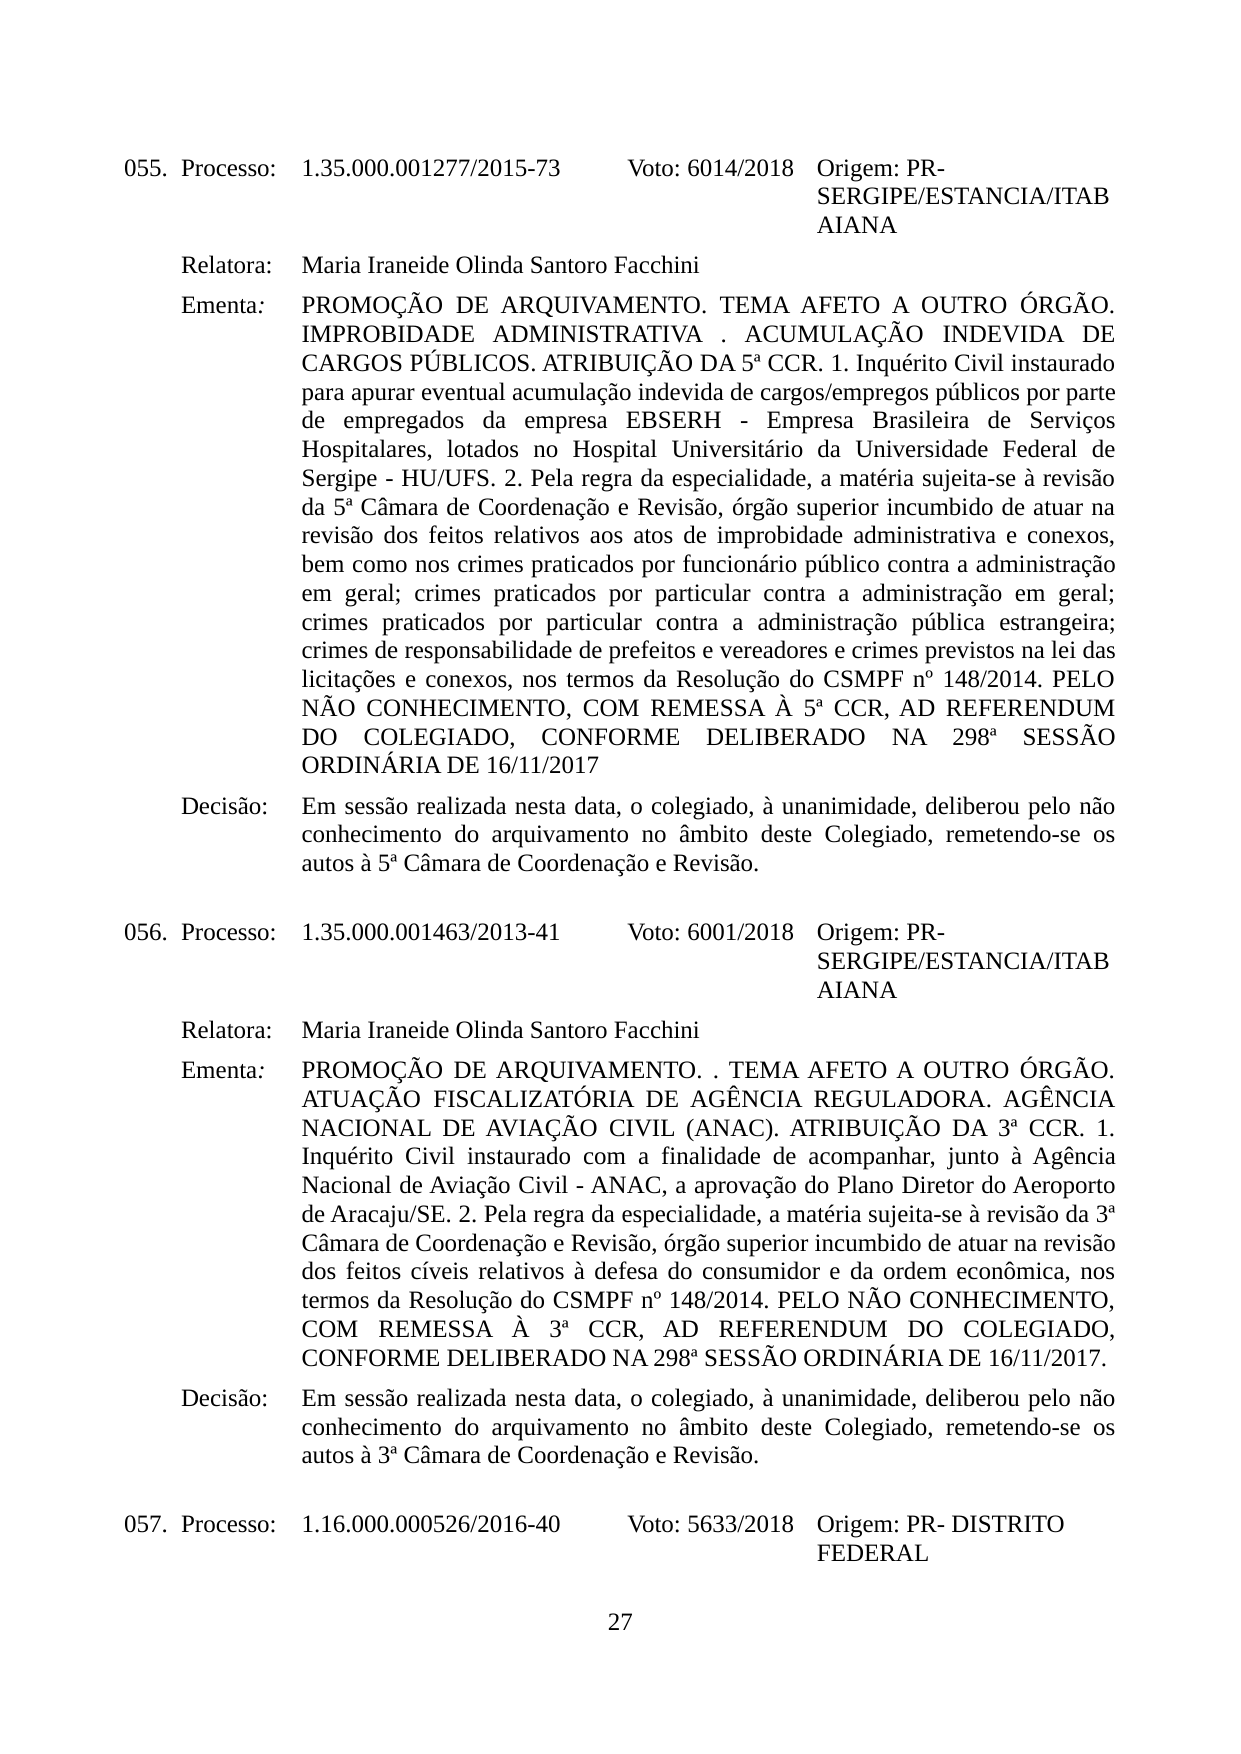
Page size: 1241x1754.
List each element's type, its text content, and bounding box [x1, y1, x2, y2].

table_header Processo: [175, 911, 296, 1009]
table_cell Em sessão realizada nesta data, o colegiado, à unanimidade, deliberou pelo não conhecimento do arquivamento no âmbito deste Colegiado, remetendo-se os autos à 3ª Câmara de Coordenação e Revisão. [296, 1377, 1122, 1475]
table_header 1.35.000.001463/2013-41 [296, 911, 621, 1009]
table_cell [118, 1049, 175, 1377]
table_header Voto: 6001/2018 [621, 911, 811, 1009]
table_cell PROMOÇÃO DE ARQUIVAMENTO. TEMA AFETO A OUTRO ÓRGÃO. IMPROBIDADE ADMINISTRATIVA . ACUMULAÇÃO INDEVIDA DE CARGOS PÚBLICOS. ATRIBUIÇÃO DA 5ª CCR. 1. Inquérito Civil instaurado para apurar eventual acumulação indevida de cargos/empregos públicos por parte de empregados da empresa EBSERH - Empresa Brasileira de Serviços Hospitalares, lotados no Hospital Universitário da Universidade Federal de Sergipe - HU/UFS. 2. Pela regra da especialidade, a matéria sujeita-se à revisão da 5ª Câmara de Coordenação e Revisão, órgão superior incumbido de atuar na revisão dos feitos relativos aos atos de improbidade administrativa e conexos, bem como nos crimes praticados por funcionário público contra a administração em geral; crimes praticados por particular contra a administração em geral; crimes praticados por particular contra a administração pública estrangeira; crimes de responsabilidade de prefeitos e vereadores e crimes previstos na lei das licitações e conexos, nos termos da Resolução do CSMPF nº 148/2014. PELO NÃO CONHECIMENTO, COM REMESSA À 5ª CCR, AD REFERENDUM DO COLEGIADO, CONFORME DELIBERADO NA 298ª SESSÃO ORDINÁRIA DE 16/11/2017 [296, 285, 1122, 785]
table_cell [118, 1009, 175, 1049]
table_header 056. [118, 911, 175, 1009]
table_header Origem: PR- SERGIPE/ESTANCIA/ITABAIANA [811, 911, 1122, 1009]
table_cell Relatora: [175, 245, 296, 285]
table_header Processo: [175, 1504, 296, 1572]
table_header 057. [118, 1504, 175, 1572]
table_header Voto: 5633/2018 [621, 1504, 811, 1572]
table_cell Ementa: [175, 285, 296, 785]
table_header 1.16.000.000526/2016-40 [296, 1504, 621, 1572]
table_cell [118, 785, 175, 883]
table_cell Decisão: [175, 785, 296, 883]
table_cell Relatora: [175, 1009, 296, 1049]
table_cell Maria Iraneide Olinda Santoro Facchini [296, 245, 1122, 285]
table_header 055. [118, 147, 175, 244]
table_cell PROMOÇÃO DE ARQUIVAMENTO. . TEMA AFETO A OUTRO ÓRGÃO. ATUAÇÃO FISCALIZATÓRIA DE AGÊNCIA REGULADORA. AGÊNCIA NACIONAL DE AVIAÇÃO CIVIL (ANAC). ATRIBUIÇÃO DA 3ª CCR. 1. Inquérito Civil instaurado com a finalidade de acompanhar, junto à Agência Nacional de Aviação Civil - ANAC, a aprovação do Plano Diretor do Aeroporto de Aracaju/SE. 2. Pela regra da especialidade, a matéria sujeita-se à revisão da 3ª Câmara de Coordenação e Revisão, órgão superior incumbido de atuar na revisão dos feitos cíveis relativos à defesa do consumidor e da ordem econômica, nos termos da Resolução do CSMPF nº 148/2014. PELO NÃO CONHECIMENTO, COM REMESSA À 3ª CCR, AD REFERENDUM DO COLEGIADO, CONFORME DELIBERADO NA 298ª SESSÃO ORDINÁRIA DE 16/11/2017. [296, 1049, 1122, 1377]
table_cell Em sessão realizada nesta data, o colegiado, à unanimidade, deliberou pelo não conhecimento do arquivamento no âmbito deste Colegiado, remetendo-se os autos à 5ª Câmara de Coordenação e Revisão. [296, 785, 1122, 883]
table_header 1.35.000.001277/2015-73 [296, 147, 621, 244]
table_cell Maria Iraneide Olinda Santoro Facchini [296, 1009, 1122, 1049]
table_cell Decisão: [175, 1377, 296, 1475]
table_header Voto: 6014/2018 [621, 147, 811, 244]
table_header Processo: [175, 147, 296, 244]
table_cell Ementa: [175, 1049, 296, 1377]
table_header Origem: PR- DISTRITO FEDERAL [811, 1504, 1122, 1572]
table_cell [118, 285, 175, 785]
table_header Origem: PR- SERGIPE/ESTANCIA/ITABAIANA [811, 147, 1122, 244]
table_cell [118, 245, 175, 285]
table_cell [118, 1377, 175, 1475]
